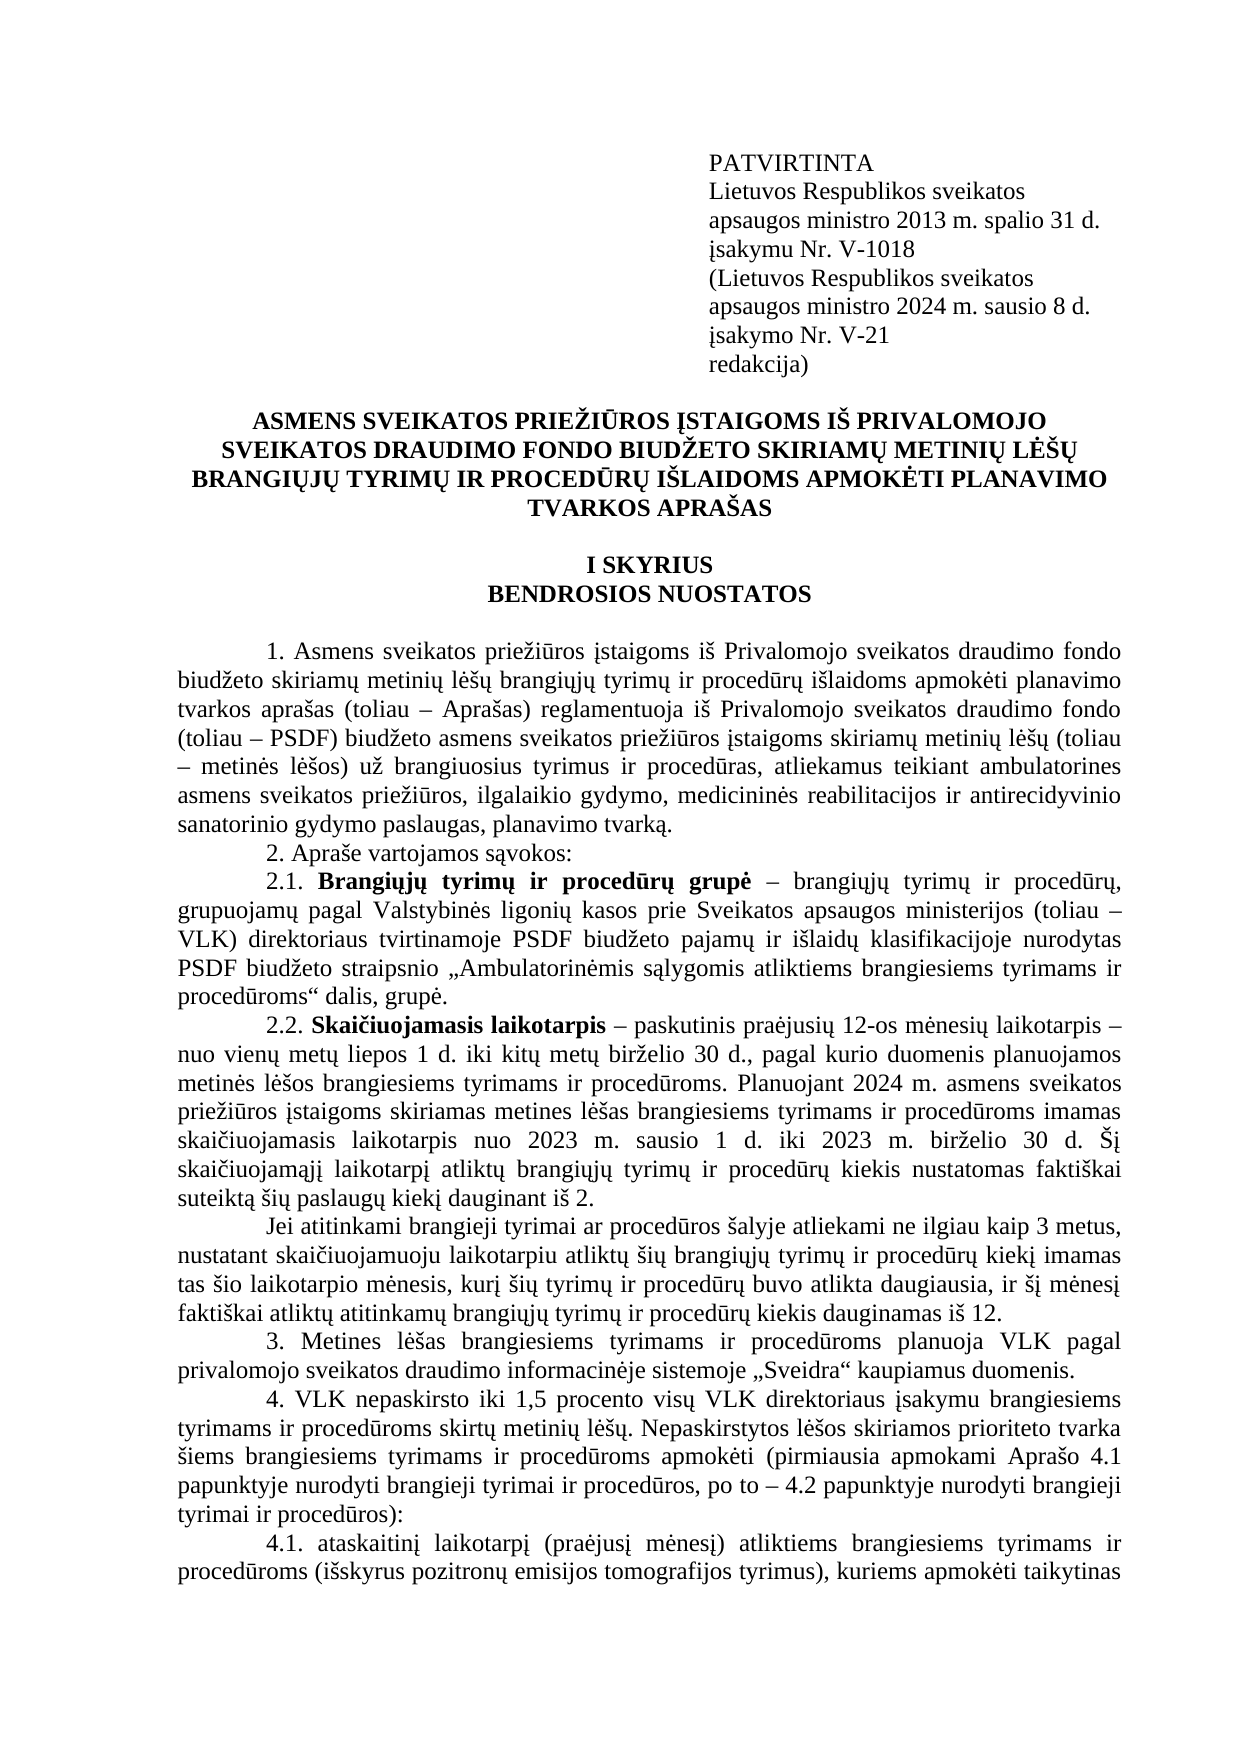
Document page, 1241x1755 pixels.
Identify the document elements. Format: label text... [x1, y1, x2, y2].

text apsaugos ministro 2024 m. sausio 8 d. [177, 291, 1122, 320]
text 2.2. Skaičiuojamasis laikotarpis – paskutinis praėjusių 12-os mėnesių laikotarpis – nuo vienų metų liepos 1 d. iki kitų metų birželio 30 d., pagal kurio duomenis planuojamos metinės lėšos brangiesiems tyrimams ir procedūroms. Planuojant 2024 m. asmens sveikatos priežiūros įstaigoms skiriamas metines lėšas brangiesiems tyrimams ir procedūroms imamas skaičiuojamasis laikotarpis nuo 2023 m. sausio 1 d. iki 2023 m. birželio 30 d. Šį skaičiuojamąjį laikotarpį atliktų brangiųjų tyrimų ir procedūrų kiekis nustatomas faktiškai suteiktą šių paslaugų kiekį dauginant iš 2. [177, 1010, 1122, 1211]
text PATVIRTINTA [177, 148, 1122, 176]
text 4.1. ataskaitinį laikotarpį (praėjusį mėnesį) atliktiems brangiesiems tyrimams ir procedūroms (išskyrus pozitronų emisijos tomografijos tyrimus), kuriems apmokėti taikytinas [177, 1528, 1122, 1585]
text 4. VLK nepaskirsto iki 1,5 procento visų VLK direktoriaus įsakymu brangiesiems tyrimams ir procedūroms skirtų metinių lėšų. Nepaskirstytos lėšos skiriamos prioriteto tvarka šiems brangiesiems tyrimams ir procedūroms apmokėti (pirmiausia apmokami Aprašo 4.1 papunktyje nurodyti brangieji tyrimai ir procedūros, po to – 4.2 papunktyje nurodyti brangieji tyrimai ir procedūros): [177, 1384, 1122, 1528]
text įsakymo Nr. V-21 [177, 320, 1122, 349]
text įsakymu Nr. V-1018 [177, 234, 1122, 263]
text ASMENS SVEIKATOS PRIEŽIŪROS ĮSTAIGOMS IŠ PRIVALOMOJO SVEIKATOS DRAUDIMO FONDO BIUDŽETO SKIRIAMŲ METINIŲ LĖŠŲ BRANGIŲJŲ TYRIMŲ IR PROCEDŪRŲ IŠLAIDOMS APMOKĖTI PLANAVIMO TVARKOS APRAŠAS [177, 406, 1122, 521]
text redakcija) [177, 349, 1122, 378]
text 2.1. Brangiųjų tyrimų ir procedūrų grupė – brangiųjų tyrimų ir procedūrų, grupuojamų pagal Valstybinės ligonių kasos prie Sveikatos apsaugos ministerijos (toliau – VLK) direktoriaus tvirtinamoje PSDF biudžeto pajamų ir išlaidų klasifikacijoje nurodytas PSDF biudžeto straipsnio „Ambulatorinėmis sąlygomis atliktiems brangiesiems tyrimams ir procedūroms“ dalis, grupė. [177, 866, 1122, 1010]
text 1. Asmens sveikatos priežiūros įstaigoms iš Privalomojo sveikatos draudimo fondo biudžeto skiriamų metinių lėšų brangiųjų tyrimų ir procedūrų išlaidoms apmokėti planavimo tvarkos aprašas (toliau – Aprašas) reglamentuoja iš Privalomojo sveikatos draudimo fondo (toliau – PSDF) biudžeto asmens sveikatos priežiūros įstaigoms skiriamų metinių lėšų (toliau – metinės lėšos) už brangiuosius tyrimus ir procedūras, atliekamus teikiant ambulatorines asmens sveikatos priežiūros, ilgalaikio gydymo, medicininės reabilitacijos ir antirecidyvinio sanatorinio gydymo paslaugas, planavimo tvarką. [177, 636, 1122, 838]
text Jei atitinkami brangieji tyrimai ar procedūros šalyje atliekami ne ilgiau kaip 3 metus, nustatant skaičiuojamuoju laikotarpiu atliktų šių brangiųjų tyrimų ir procedūrų kiekį imamas tas šio laikotarpio mėnesis, kurį šių tyrimų ir procedūrų buvo atlikta daugiausia, ir šį mėnesį faktiškai atliktų atitinkamų brangiųjų tyrimų ir procedūrų kiekis dauginamas iš 12. [177, 1211, 1122, 1326]
text I SKYRIUS [177, 550, 1122, 579]
text 3. Metines lėšas brangiesiems tyrimams ir procedūroms planuoja VLK pagal privalomojo sveikatos draudimo informacinėje sistemoje „Sveidra“ kaupiamus duomenis. [177, 1326, 1122, 1384]
text 2. Apraše vartojamos sąvokos: [177, 838, 1122, 866]
text apsaugos ministro 2013 m. spalio 31 d. [177, 205, 1122, 234]
text (Lietuvos Respublikos sveikatos [177, 263, 1122, 291]
text Lietuvos Respublikos sveikatos [177, 176, 1122, 205]
text BENDROSIOS NUOSTATOS [177, 579, 1122, 608]
